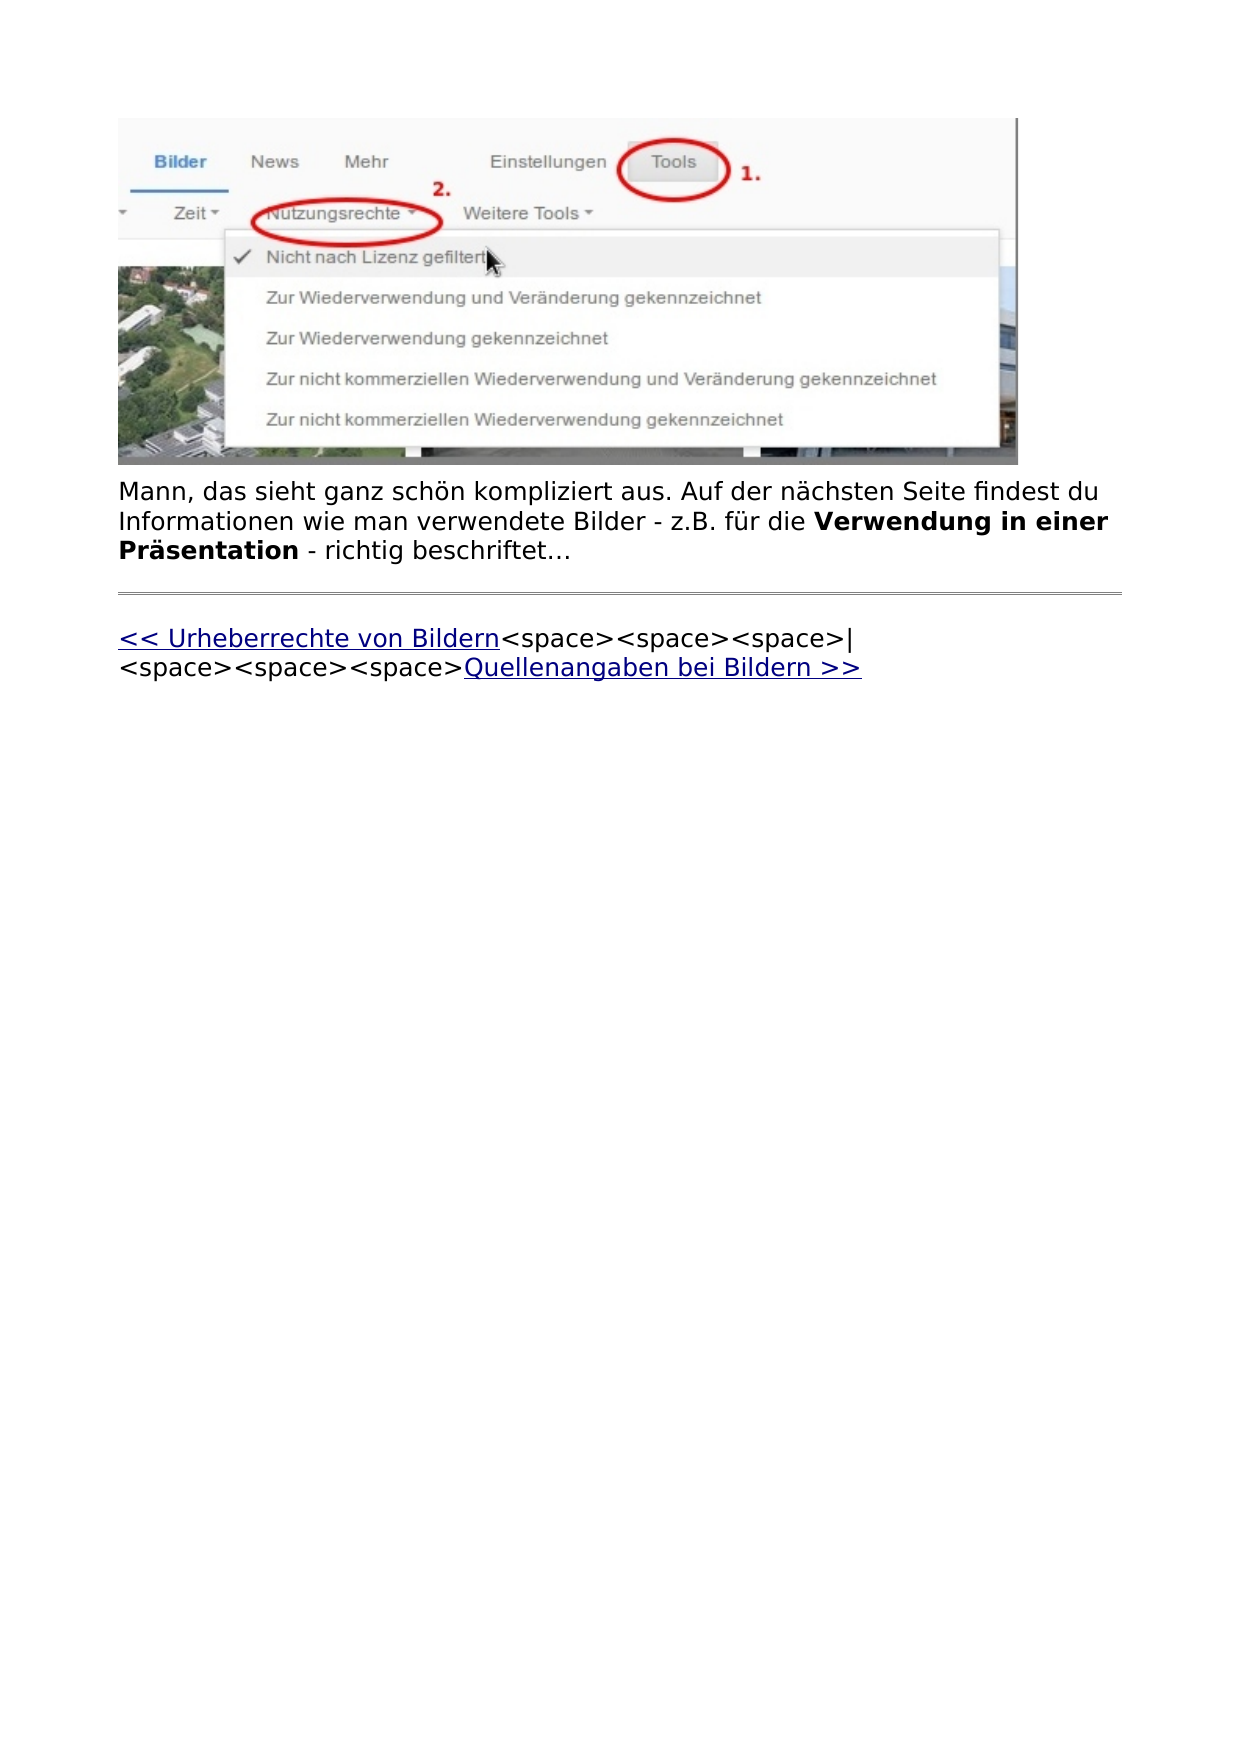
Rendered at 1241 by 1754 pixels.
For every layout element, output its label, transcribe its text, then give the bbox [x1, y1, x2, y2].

text [1019, 118, 1122, 465]
text Mann, das sieht ganz schön kompliziert aus. Auf der nächsten Seite findest du Informationen wie man verwendete Bilder - z.B. für die Verwendung in einer Präsentation - richtig beschriftet… [118, 477, 1122, 565]
picture [118, 118, 1019, 465]
text << Urheberrechte von Bildern<space><space><space>|<space><space><space>Quellenangaben bei Bildern >> [118, 624, 1122, 682]
